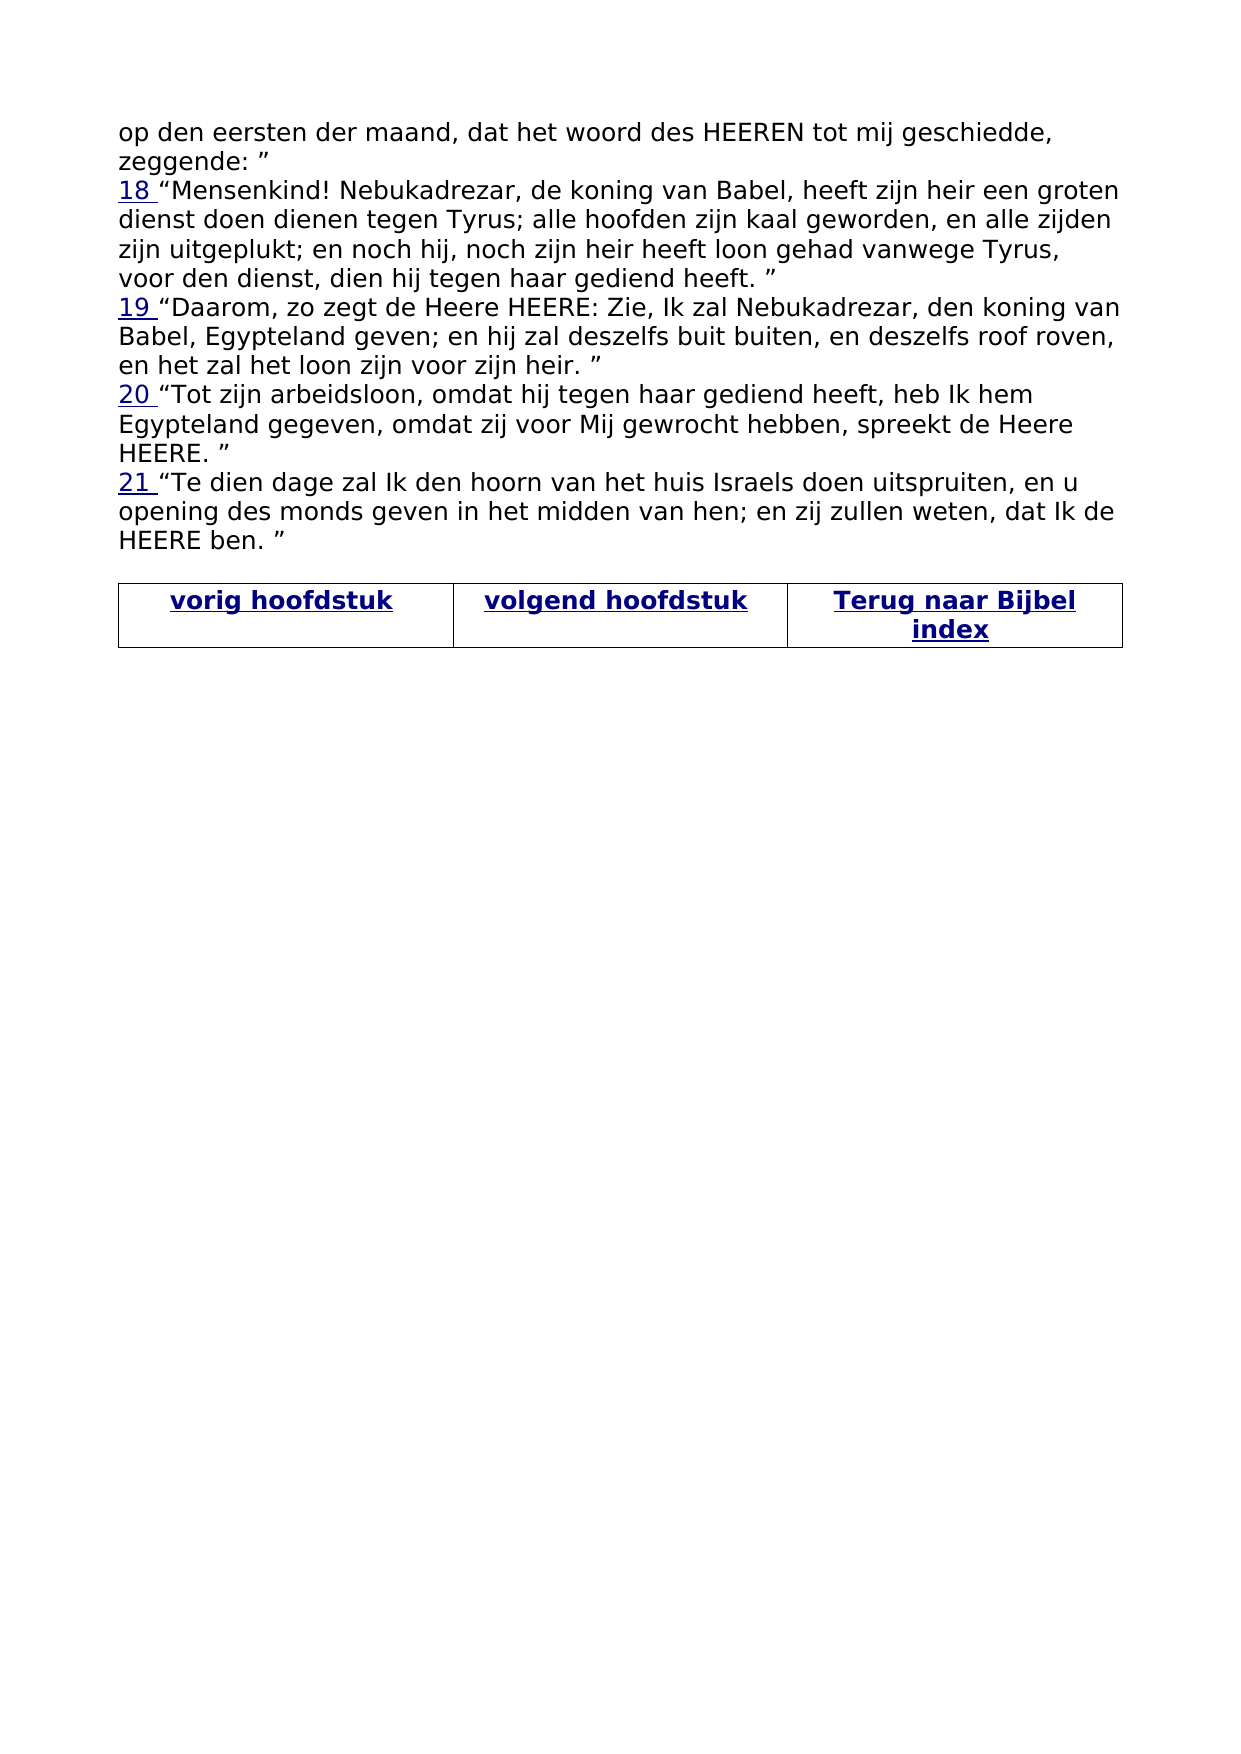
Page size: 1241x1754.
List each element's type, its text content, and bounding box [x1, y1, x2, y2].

table_header vorig hoofdstuk [119, 584, 453, 647]
table_header volgend hoofdstuk [454, 584, 787, 647]
table_header Terug naar Bijbel index [788, 584, 1122, 647]
text op den eersten der maand, dat het woord des HEEREN tot mij geschiedde, zeggende: ” 18 “Mensenkind! Nebukadrezar, de koning van Babel, heeft zijn heir een groten dienst doen dienen tegen Tyrus; alle hoofden zijn kaal geworden, en alle zijden zijn uitgeplukt; en noch hij, noch zijn heir heeft loon gehad vanwege Tyrus, voor den dienst, dien hij tegen haar gediend heeft. ” 19 “Daarom, zo zegt de Heere HEERE: Zie, Ik zal Nebukadrezar, den koning van Babel, Egypteland geven; en hij zal deszelfs buit buiten, en deszelfs roof roven, en het zal het loon zijn voor zijn heir. ” 20 “Tot zijn arbeidsloon, omdat hij tegen haar gediend heeft, heb Ik hem Egypteland gegeven, omdat zij voor Mij gewrocht hebben, spreekt de Heere HEERE. ” 21 “Te dien dage zal Ik den hoorn van het huis Israels doen uitspruiten, en u opening des monds geven in het midden van hen; en zij zullen weten, dat Ik de HEERE ben. ” [118, 118, 1122, 556]
